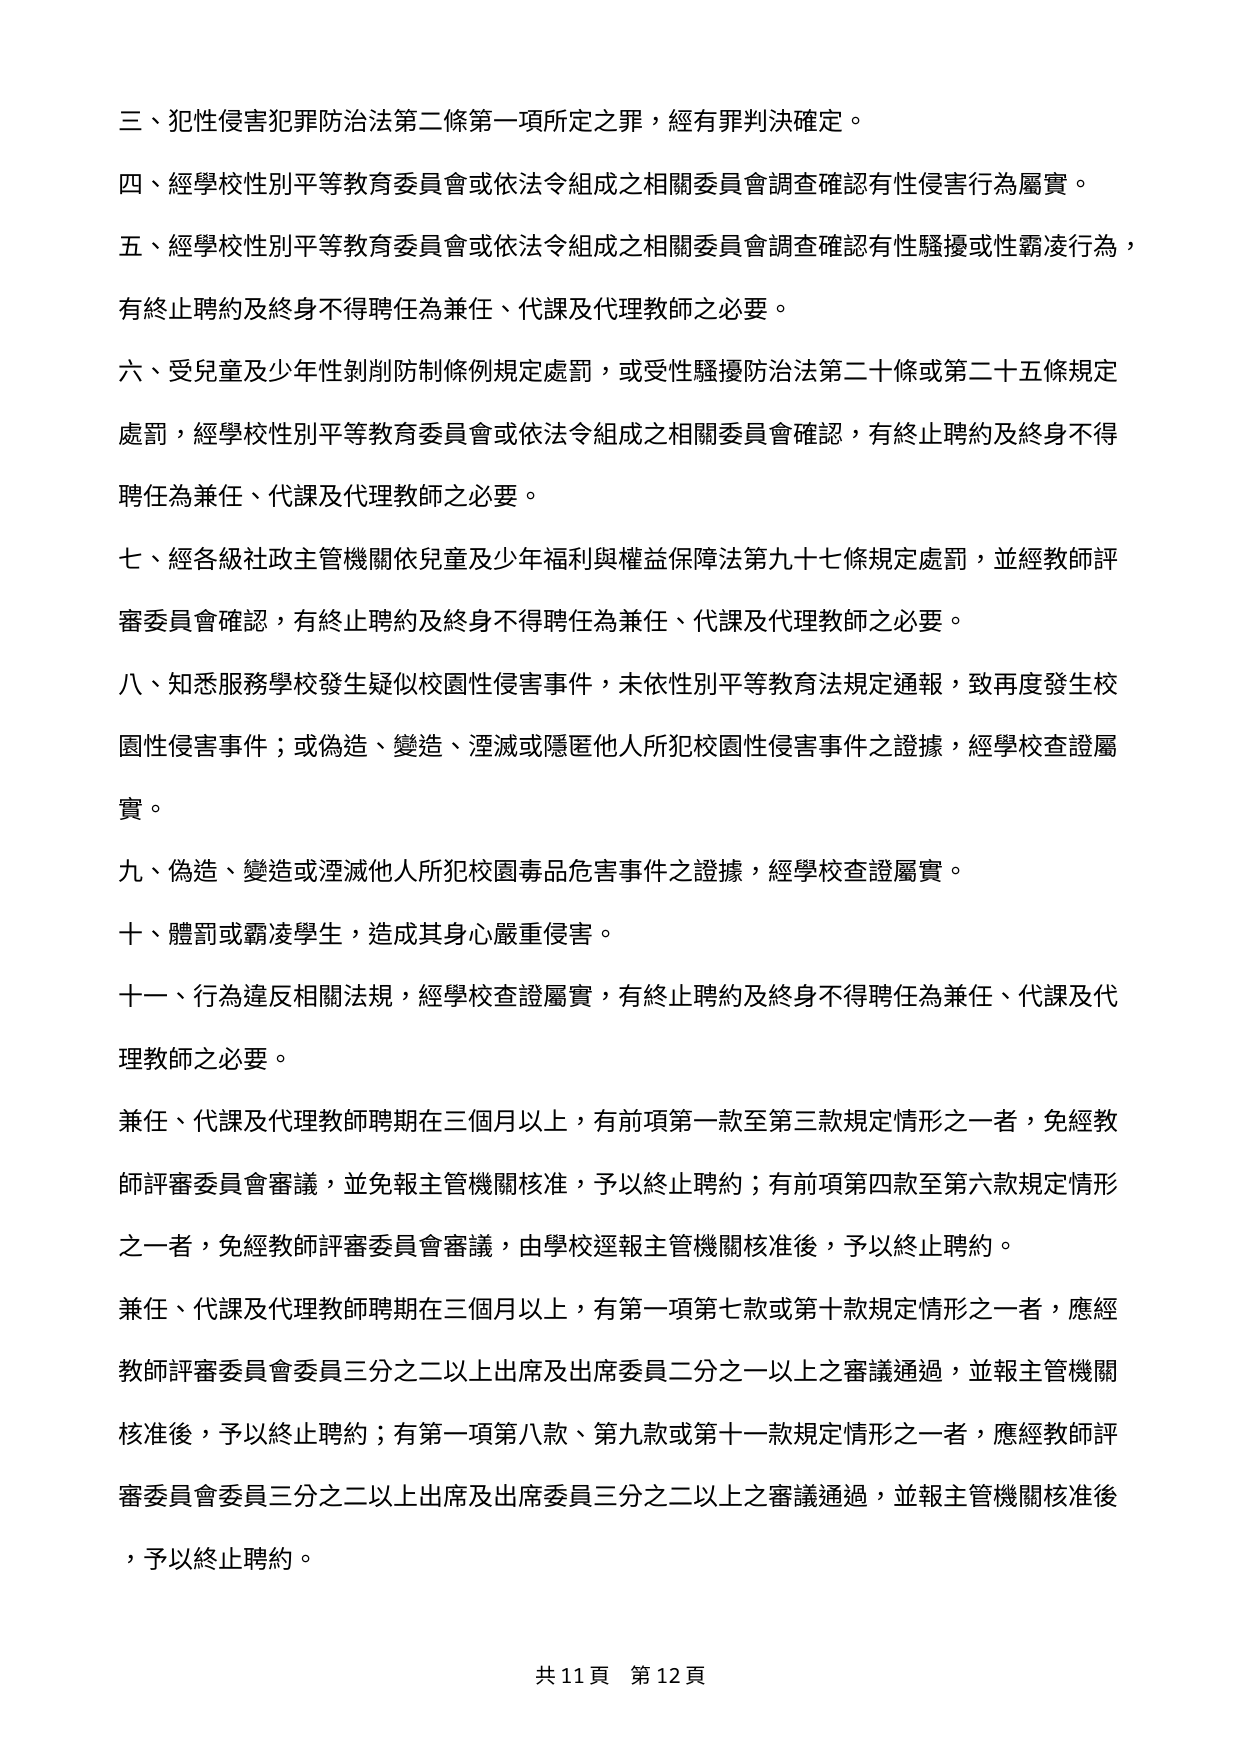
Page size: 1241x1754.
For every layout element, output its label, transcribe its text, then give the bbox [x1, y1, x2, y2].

text 八、知悉服務學校發生疑似校園性侵害事件，未依性別平等教育法規定通報，致再度發生校園性侵害事件；或偽造、變造、湮滅或隱匿他人所犯校園性侵害事件之證據，經學校查證屬實。 [118, 641, 1122, 828]
text 十、體罰或霸凌學生，造成其身心嚴重侵害。 [118, 891, 1122, 953]
text 十一、行為違反相關法規，經學校查證屬實，有終止聘約及終身不得聘任為兼任、代課及代理教師之必要。 [118, 953, 1122, 1078]
text 九、偽造、變造或湮滅他人所犯校園毒品危害事件之證據，經學校查證屬實。 [118, 828, 1122, 891]
text 兼任、代課及代理教師聘期在三個月以上，有前項第一款至第三款規定情形之一者，免經教師評審委員會審議，並免報主管機關核准，予以終止聘約；有前項第四款至第六款規定情形之一者，免經教師評審委員會審議，由學校逕報主管機關核准後，予以終止聘約。 [118, 1078, 1122, 1266]
text 五、經學校性別平等教育委員會或依法令組成之相關委員會調查確認有性騷擾或性霸凌行為，有終止聘約及終身不得聘任為兼任、代課及代理教師之必要。 [118, 203, 1122, 328]
text ，予以終止聘約。 [118, 1516, 1122, 1578]
text 三、犯性侵害犯罪防治法第二條第一項所定之罪，經有罪判決確定。 [118, 78, 1122, 141]
text 兼任、代課及代理教師聘期在三個月以上，有第一項第七款或第十款規定情形之一者，應經教師評審委員會委員三分之二以上出席及出席委員二分之一以上之審議通過，並報主管機關核准後，予以終止聘約；有第一項第八款、第九款或第十一款規定情形之一者，應經教師評審委員會委員三分之二以上出席及出席委員三分之二以上之審議通過，並報主管機關核准後 [118, 1266, 1122, 1516]
text 六、受兒童及少年性剝削防制條例規定處罰，或受性騷擾防治法第二十條或第二十五條規定處罰，經學校性別平等教育委員會或依法令組成之相關委員會確認，有終止聘約及終身不得聘任為兼任、代課及代理教師之必要。 [118, 328, 1122, 516]
text 七、經各級社政主管機關依兒童及少年福利與權益保障法第九十七條規定處罰，並經教師評審委員會確認，有終止聘約及終身不得聘任為兼任、代課及代理教師之必要。 [118, 516, 1122, 641]
text 四、經學校性別平等教育委員會或依法令組成之相關委員會調查確認有性侵害行為屬實。 [118, 141, 1122, 203]
